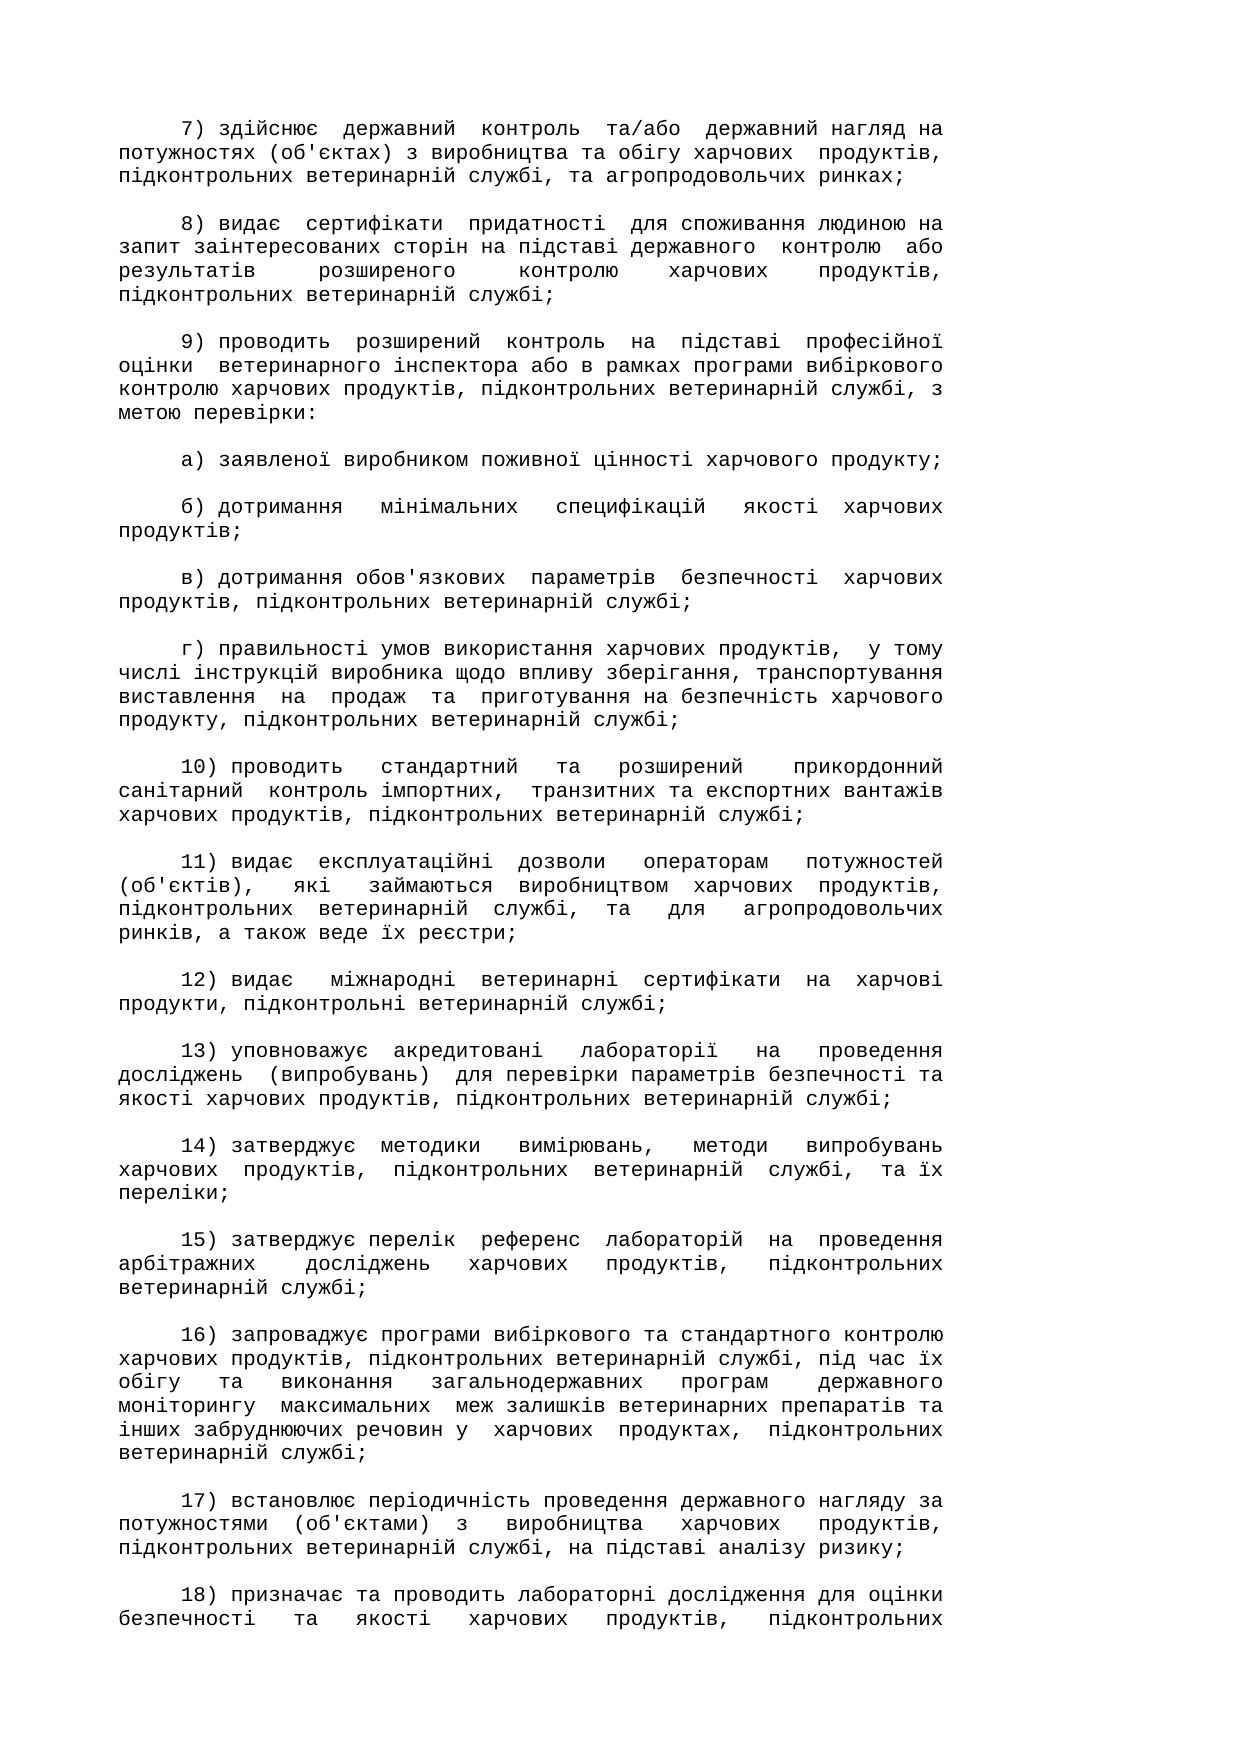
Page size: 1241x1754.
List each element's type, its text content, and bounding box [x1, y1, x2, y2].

text переліки; [118, 1182, 1122, 1206]
text моніторингу максимальних меж залишків ветеринарних препаратів та [118, 1395, 1122, 1419]
text безпечності та якості харчових продуктів, підконтрольних [118, 1608, 1122, 1631]
text інших забруднюючих речовин у харчових продуктах, підконтрольних [118, 1419, 1122, 1442]
text метою перевірки: [118, 402, 1122, 426]
text харчових продуктів, підконтрольних ветеринарній службі, та їх [118, 1158, 1122, 1182]
text харчових продуктів, підконтрольних ветеринарній службі, під час їх [118, 1348, 1122, 1371]
text числі інструкцій виробника щодо впливу зберігання, транспортування [118, 662, 1122, 686]
text продуктів, підконтрольних ветеринарній службі; [118, 591, 1122, 615]
text обігу та виконання загальнодержавних програм державного [118, 1371, 1122, 1395]
text оцінки ветеринарного інспектора або в рамках програми вибіркового [118, 354, 1122, 378]
text ринків, а також веде їх реєстри; [118, 922, 1122, 946]
text запит заінтересованих сторін на підставі державного контролю або [118, 236, 1122, 260]
text 17) встановлює періодичність проведення державного нагляду за [118, 1489, 1122, 1513]
text 16) запроваджує програми вибіркового та стандартного контролю [118, 1324, 1122, 1348]
text продуктів; [118, 520, 1122, 544]
text підконтрольних ветеринарній службі, на підставі аналізу ризику; [118, 1537, 1122, 1561]
text підконтрольних ветеринарній службі, та агропродовольчих ринках; [118, 165, 1122, 189]
text г) правильності умов використання харчових продуктів, у тому [118, 638, 1122, 662]
text 15) затверджує перелік референс лабораторій на проведення [118, 1229, 1122, 1253]
text продукти, підконтрольні ветеринарній службі; [118, 993, 1122, 1017]
text якості харчових продуктів, підконтрольних ветеринарній службі; [118, 1088, 1122, 1111]
text ветеринарній службі; [118, 1277, 1122, 1300]
text 10) проводить стандартний та розширений прикордонний [118, 757, 1122, 780]
text харчових продуктів, підконтрольних ветеринарній службі; [118, 804, 1122, 827]
text 11) видає експлуатаційні дозволи операторам потужностей [118, 851, 1122, 875]
text а) заявленої виробником поживної цінності харчового продукту; [118, 449, 1122, 473]
text потужностями (об'єктами) з виробництва харчових продуктів, [118, 1513, 1122, 1537]
text (об'єктів), які займаються виробництвом харчових продуктів, [118, 875, 1122, 898]
text б) дотримання мінімальних специфікацій якості харчових [118, 496, 1122, 520]
text продукту, підконтрольних ветеринарній службі; [118, 709, 1122, 733]
text 13) уповноважує акредитовані лабораторії на проведення [118, 1040, 1122, 1064]
text потужностях (об'єктах) з виробництва та обігу харчових продуктів, [118, 142, 1122, 165]
text 18) призначає та проводить лабораторні дослідження для оцінки [118, 1584, 1122, 1608]
text в) дотримання обов'язкових параметрів безпечності харчових [118, 567, 1122, 591]
text арбітражних досліджень харчових продуктів, підконтрольних [118, 1253, 1122, 1277]
text 8) видає сертифікати придатності для споживання людиною на [118, 213, 1122, 236]
text 9) проводить розширений контроль на підставі професійної [118, 331, 1122, 354]
text виставлення на продаж та приготування на безпечність харчового [118, 686, 1122, 709]
text підконтрольних ветеринарній службі; [118, 284, 1122, 307]
text підконтрольних ветеринарній службі, та для агропродовольчих [118, 898, 1122, 922]
text 12) видає міжнародні ветеринарні сертифікати на харчові [118, 969, 1122, 993]
text 7) здійснює державний контроль та/або державний нагляд на [118, 118, 1122, 142]
text 14) затверджує методики вимірювань, методи випробувань [118, 1135, 1122, 1158]
text результатів розширеного контролю харчових продуктів, [118, 260, 1122, 284]
text контролю харчових продуктів, підконтрольних ветеринарній службі, з [118, 378, 1122, 402]
text санітарний контроль імпортних, транзитних та експортних вантажів [118, 780, 1122, 804]
text ветеринарній службі; [118, 1442, 1122, 1466]
text досліджень (випробувань) для перевірки параметрів безпечності та [118, 1064, 1122, 1088]
